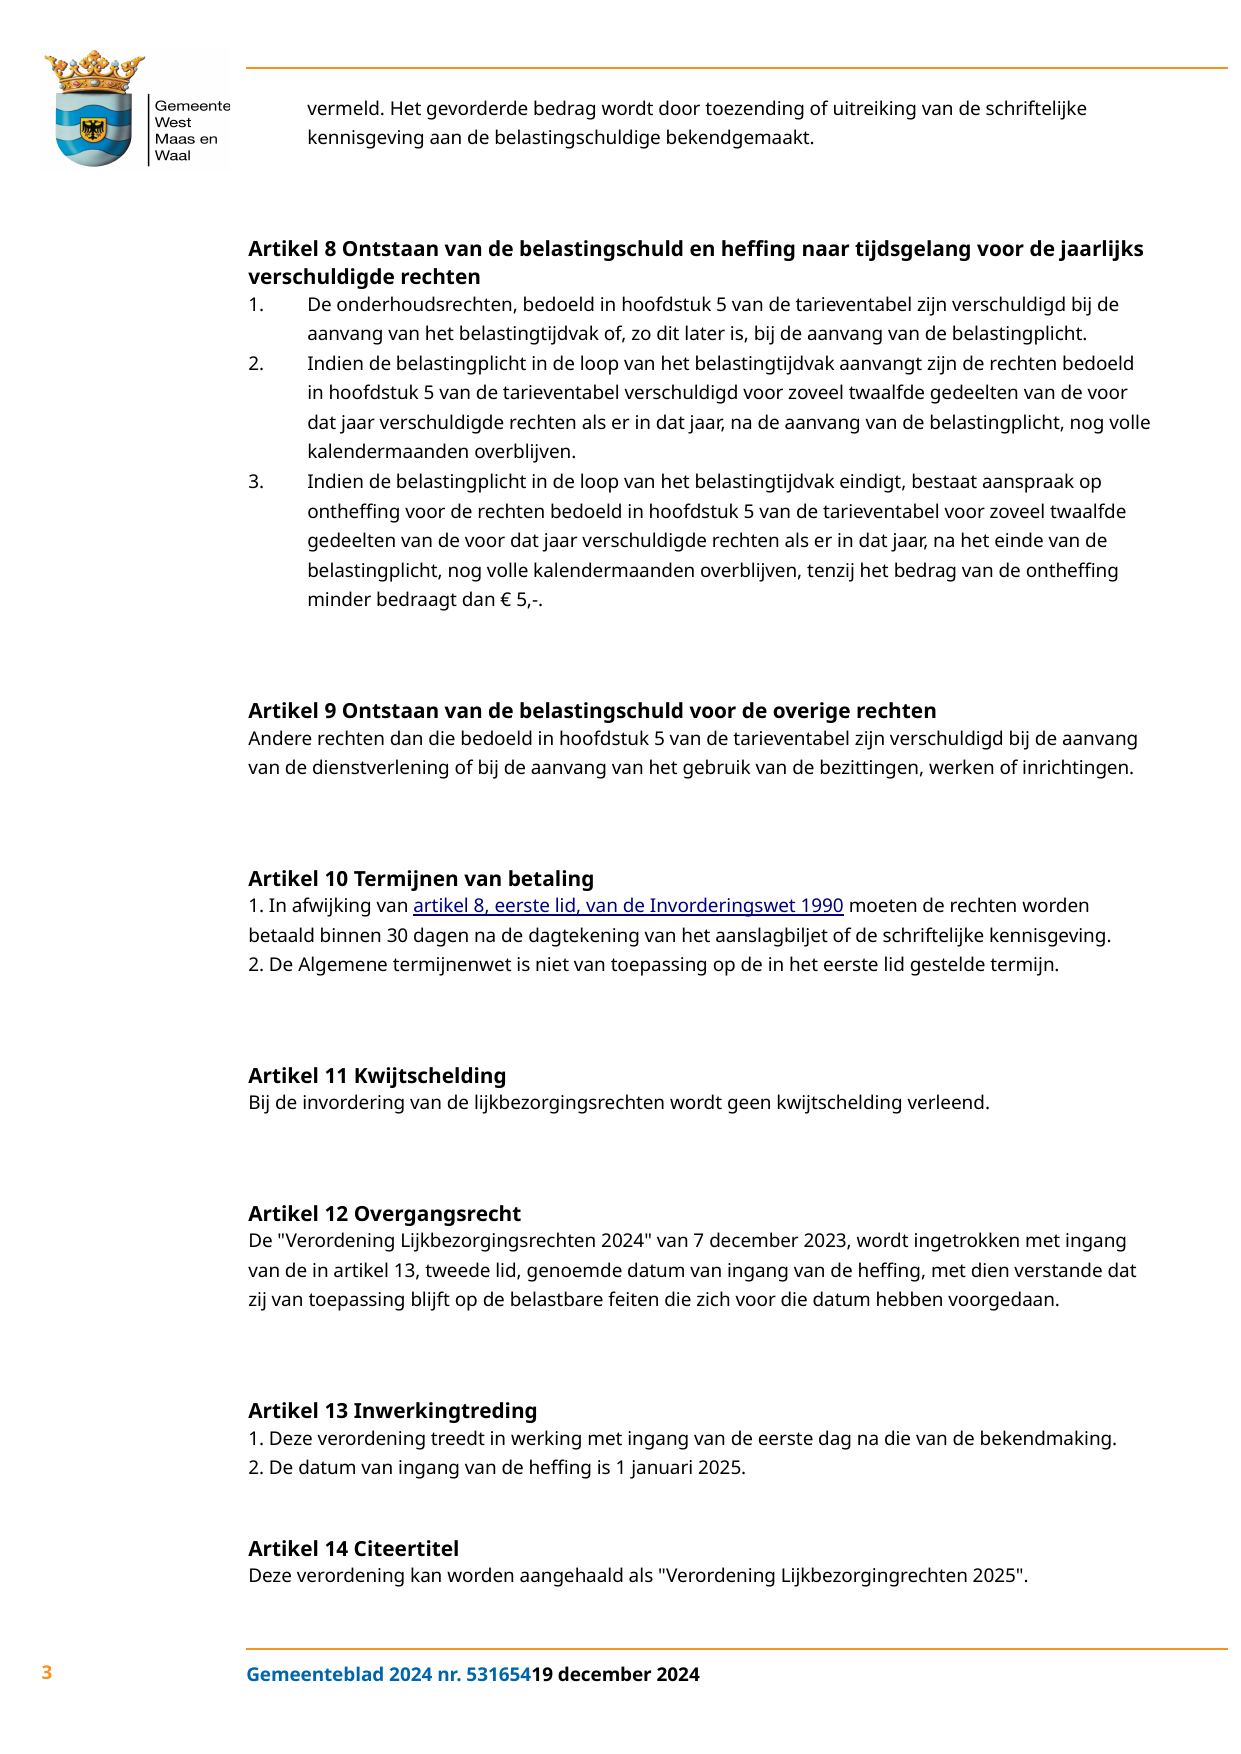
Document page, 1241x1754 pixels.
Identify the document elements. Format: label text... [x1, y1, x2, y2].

text Artikel 8 Ontstaan van de belastingschuld en heffing naar tijdsgelang voor de jaarlijks verschuldigde rechten [248, 234, 1152, 291]
text Artikel 10 Termijnen van betaling [248, 864, 1152, 892]
text 2. De Algemene termijnenwet is niet van toepassing op de in het eerste lid gestelde termijn. [248, 951, 1152, 977]
list Indien de belastingplicht in de loop van het belastingtijdvak aanvangt zijn de rechten bedoeld in hoofdstuk 5 van de tarieventabel verschuldigd voor zoveel twaalfde gedeelten van de voor dat jaar verschuldigde rechten als er in dat jaar, na de aanvang van de belastingplicht, nog volle kalendermaanden overblijven. [248, 350, 1152, 464]
list De onderhoudsrechten, bedoeld in hoofdstuk 5 van de tarieventabel zijn verschuldigd bij de aanvang van het belastingtijdvak of, zo dit later is, bij de aanvang van de belastingplicht. [248, 291, 1152, 346]
picture [41, 47, 231, 172]
text 1. Deze verordening treedt in werking met ingang van de eerste dag na die van de bekendmaking. [248, 1425, 1152, 1450]
text De "Verordening Lijkbezorgingsrechten 2024" van 7 december 2023, wordt ingetrokken met ingang van de in artikel 13, tweede lid, genoemde datum van ingang van de heffing, met dien verstande dat zij van toepassing blijft op de belastbare feiten die zich voor die datum hebben voorgedaan. [248, 1227, 1152, 1312]
text Artikel 11 Kwijtschelding [248, 1061, 1152, 1089]
text Bij de invordering van de lijkbezorgingsrechten wordt geen kwijtschelding verleend. [248, 1089, 1152, 1115]
list vermeld. Het gevorderde bedrag wordt door toezending of uitreiking van de schriftelijke kennisgeving aan de belastingschuldige bekendgemaakt. [248, 95, 1152, 150]
text Andere rechten dan die bedoeld in hoofdstuk 5 van de tarieventabel zijn verschuldigd bij de aanvang van de dienstverlening of bij de aanvang van het gebruik van de bezittingen, werken of inrichtingen. [248, 725, 1152, 780]
text Artikel 13 Inwerkingtreding [248, 1396, 1152, 1425]
text Deze verordening kan worden aangehaald als "Verordening Lijkbezorgingrechten 2025". [248, 1563, 1152, 1588]
text 2. De datum van ingang van de heffing is 1 januari 2025. [248, 1454, 1152, 1480]
text 1. In afwijking van artikel 8, eerste lid, van de Invorderingswet 1990 moeten de rechten worden betaald binnen 30 dagen na de dagtekening van het aanslagbiljet of de schriftelijke kennisgeving. [248, 892, 1152, 948]
list Indien de belastingplicht in de loop van het belastingtijdvak eindigt, bestaat aanspraak op ontheffing voor de rechten bedoeld in hoofdstuk 5 van de tarieventabel voor zoveel twaalfde gedeelten van de voor dat jaar verschuldigde rechten als er in dat jaar, na het einde van de belastingplicht, nog volle kalendermaanden overblijven, tenzij het bedrag van de ontheffing minder bedraagt dan € 5,-. [248, 468, 1152, 612]
text Artikel 14 Citeertitel [248, 1534, 1152, 1563]
text Artikel 12 Overgangsrecht [248, 1199, 1152, 1227]
text Artikel 9 Ontstaan van de belastingschuld voor de overige rechten [248, 696, 1152, 725]
